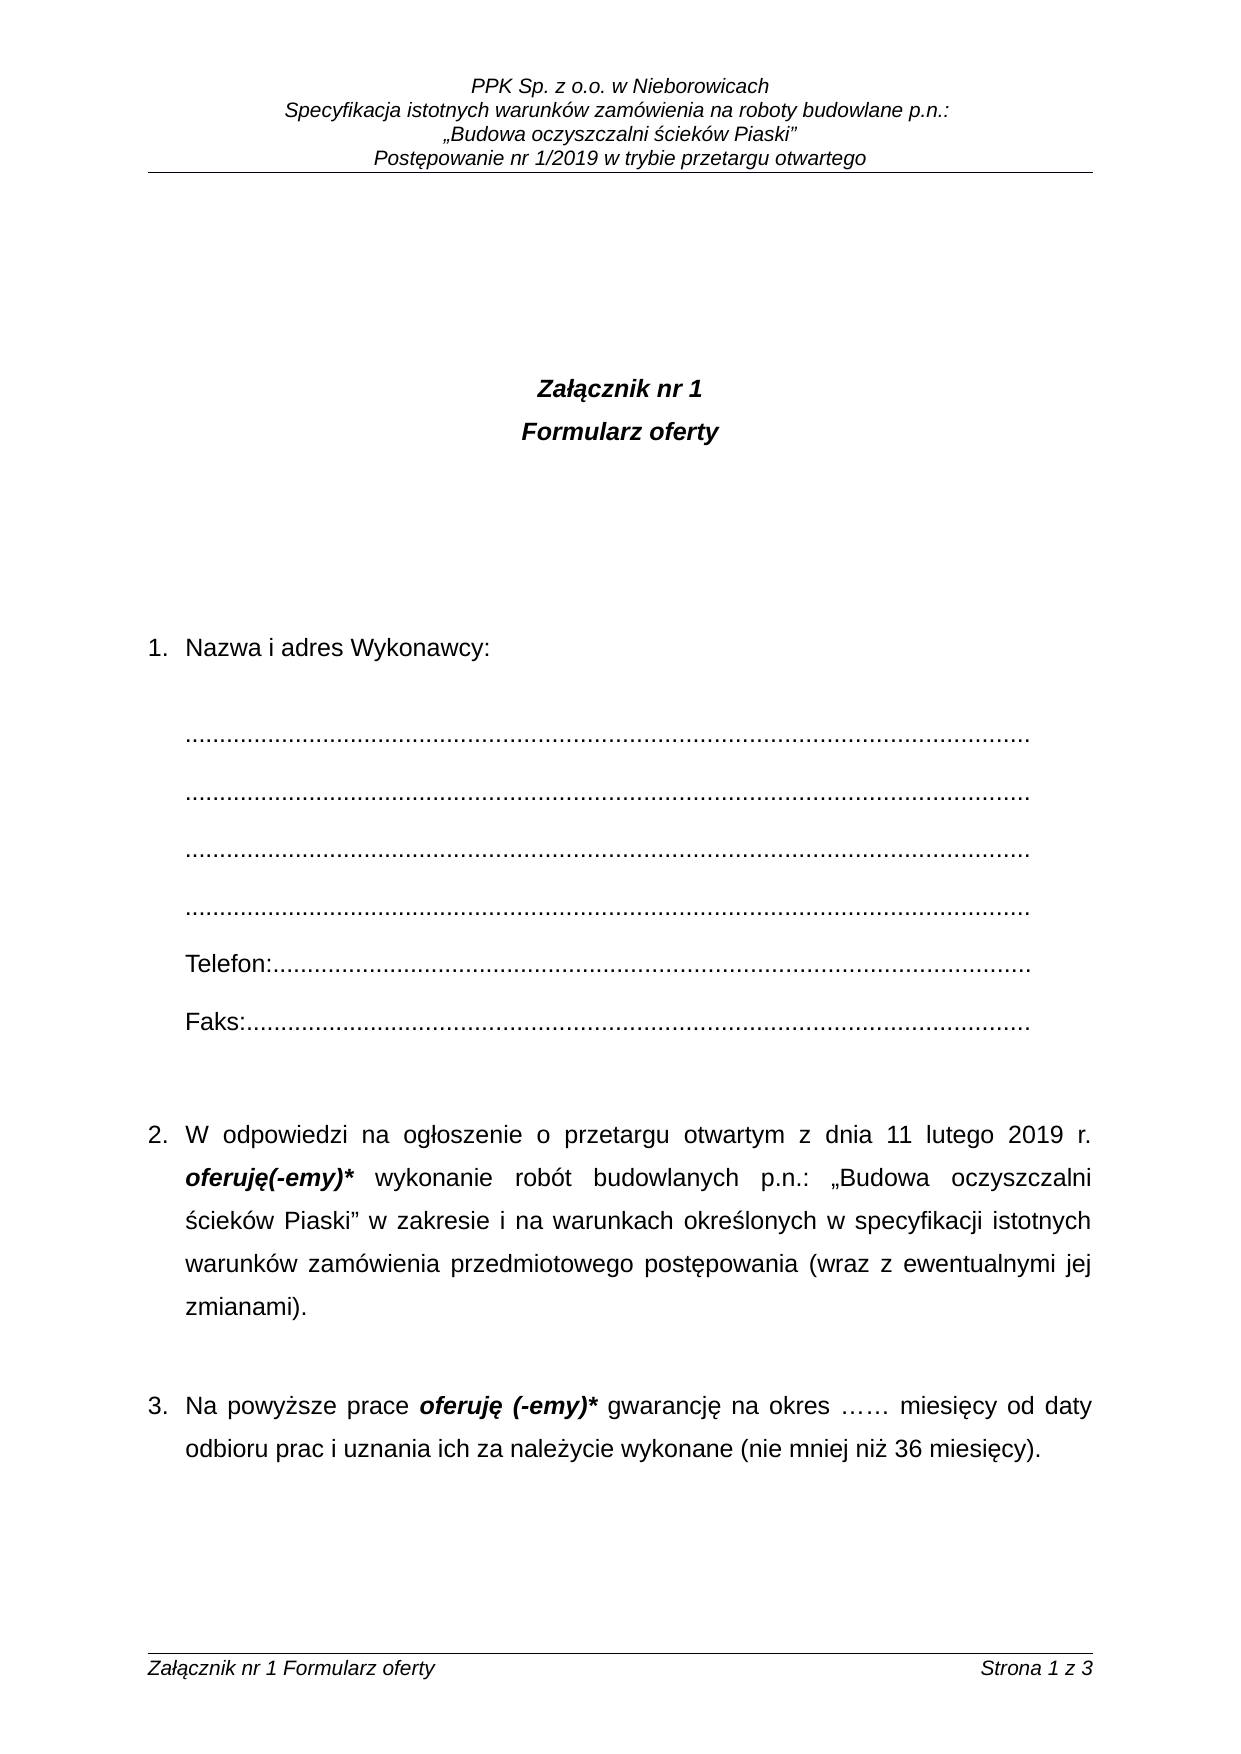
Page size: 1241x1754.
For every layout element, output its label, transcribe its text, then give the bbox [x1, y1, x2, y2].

text Formularz oferty [148, 417, 1093, 446]
list Faks: [185, 1006, 1093, 1035]
text Załącznik nr 1 [148, 374, 1093, 403]
list Telefon: [185, 949, 1093, 978]
list Na powyższe prace oferuję (-emy)* gwarancję na okres …… miesięcy od daty odbioru prac i uznania ich za należycie wykonane (nie mniej niż 36 miesięcy). [148, 1391, 1093, 1463]
list W odpowiedzi na ogłoszenie o przetargu otwartym z dnia 11 lutego 2019 r. oferuję(-emy)* wykonanie robót budowlanych p.n.: „Budowa oczyszczalni ścieków Piaski” w zakresie i na warunkach określonych w specyfikacji istotnych warunków zamówienia przedmiotowego postępowania (wraz z ewentualnymi jej zmianami). [148, 1119, 1093, 1321]
list Nazwa i adres Wykonawcy: [148, 633, 1093, 661]
